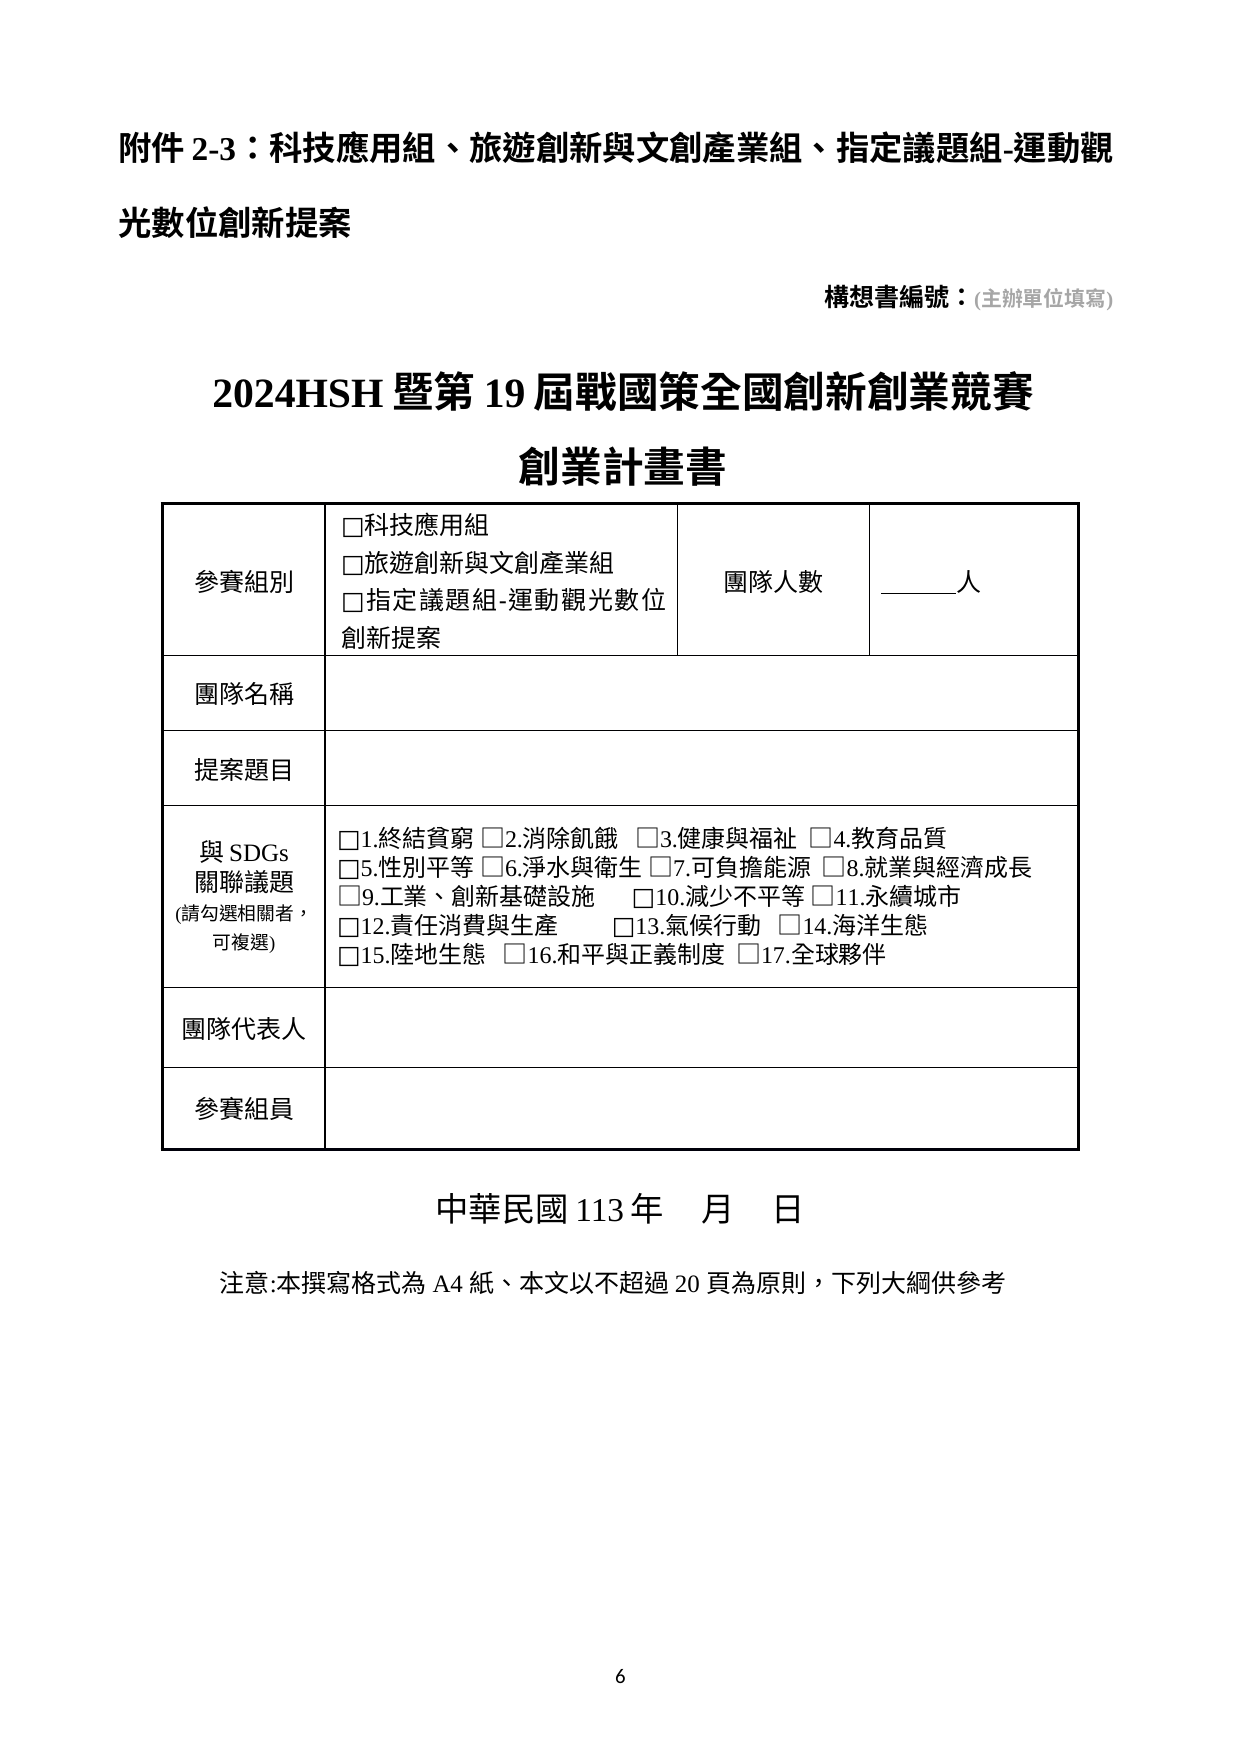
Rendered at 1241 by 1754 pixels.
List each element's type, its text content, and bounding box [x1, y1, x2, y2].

table_cell 參賽組員 [164, 1068, 324, 1147]
table_cell [326, 731, 1077, 805]
table_cell 團隊名稱 [164, 656, 324, 730]
text 2024HSH暨第19屆戰國策全國創新創業競賽 [133, 352, 1113, 427]
text 中華民國113年 月 日 [118, 1169, 1122, 1244]
table_cell [326, 656, 1077, 730]
table_cell 團隊代表人 [164, 988, 324, 1067]
table_cell 與SDGs 關聯議題 (請勾選相關者，可複選) [164, 806, 324, 987]
table_cell [326, 988, 1077, 1067]
table_header 人 [870, 505, 1077, 655]
table_cell [326, 1068, 1077, 1147]
table_header 參賽組別 [164, 505, 324, 655]
table_header □科技應用組 □旅遊創新與文創產業組 □指定議題組-運動觀光數位創新提案 [326, 505, 677, 655]
table_cell □1.終結貧窮 □2.消除飢餓 □3.健康與福祉 □4.教育品質 □5.性別平等 □6.淨水與衛生 □7.可負擔能源 □8.就業與經濟成長 □9.工業、創新基礎設施. □10.減少不平等 □11.永續城市 □12.責任消費與生產 . □13.氣候行動 □14.海洋生態 □15.陸地生態 □16.和平與正義制度 □17.全球夥伴 [326, 806, 1077, 987]
table_cell 提案題目 [164, 731, 324, 805]
text 構想書編號：(主辦單位填寫) [133, 277, 1113, 314]
table_header 團隊人數 [678, 505, 869, 655]
subtitle 附件2-3：科技應用組、旅遊創新與文創產業組、指定議題組-運動觀光數位創新提案 [118, 108, 1122, 258]
text 創業計畫書 [133, 427, 1113, 502]
text 注意:本撰寫格式為 A4 紙、本文以不超過 20 頁為原則，下列大綱供參考 [103, 1263, 1122, 1301]
